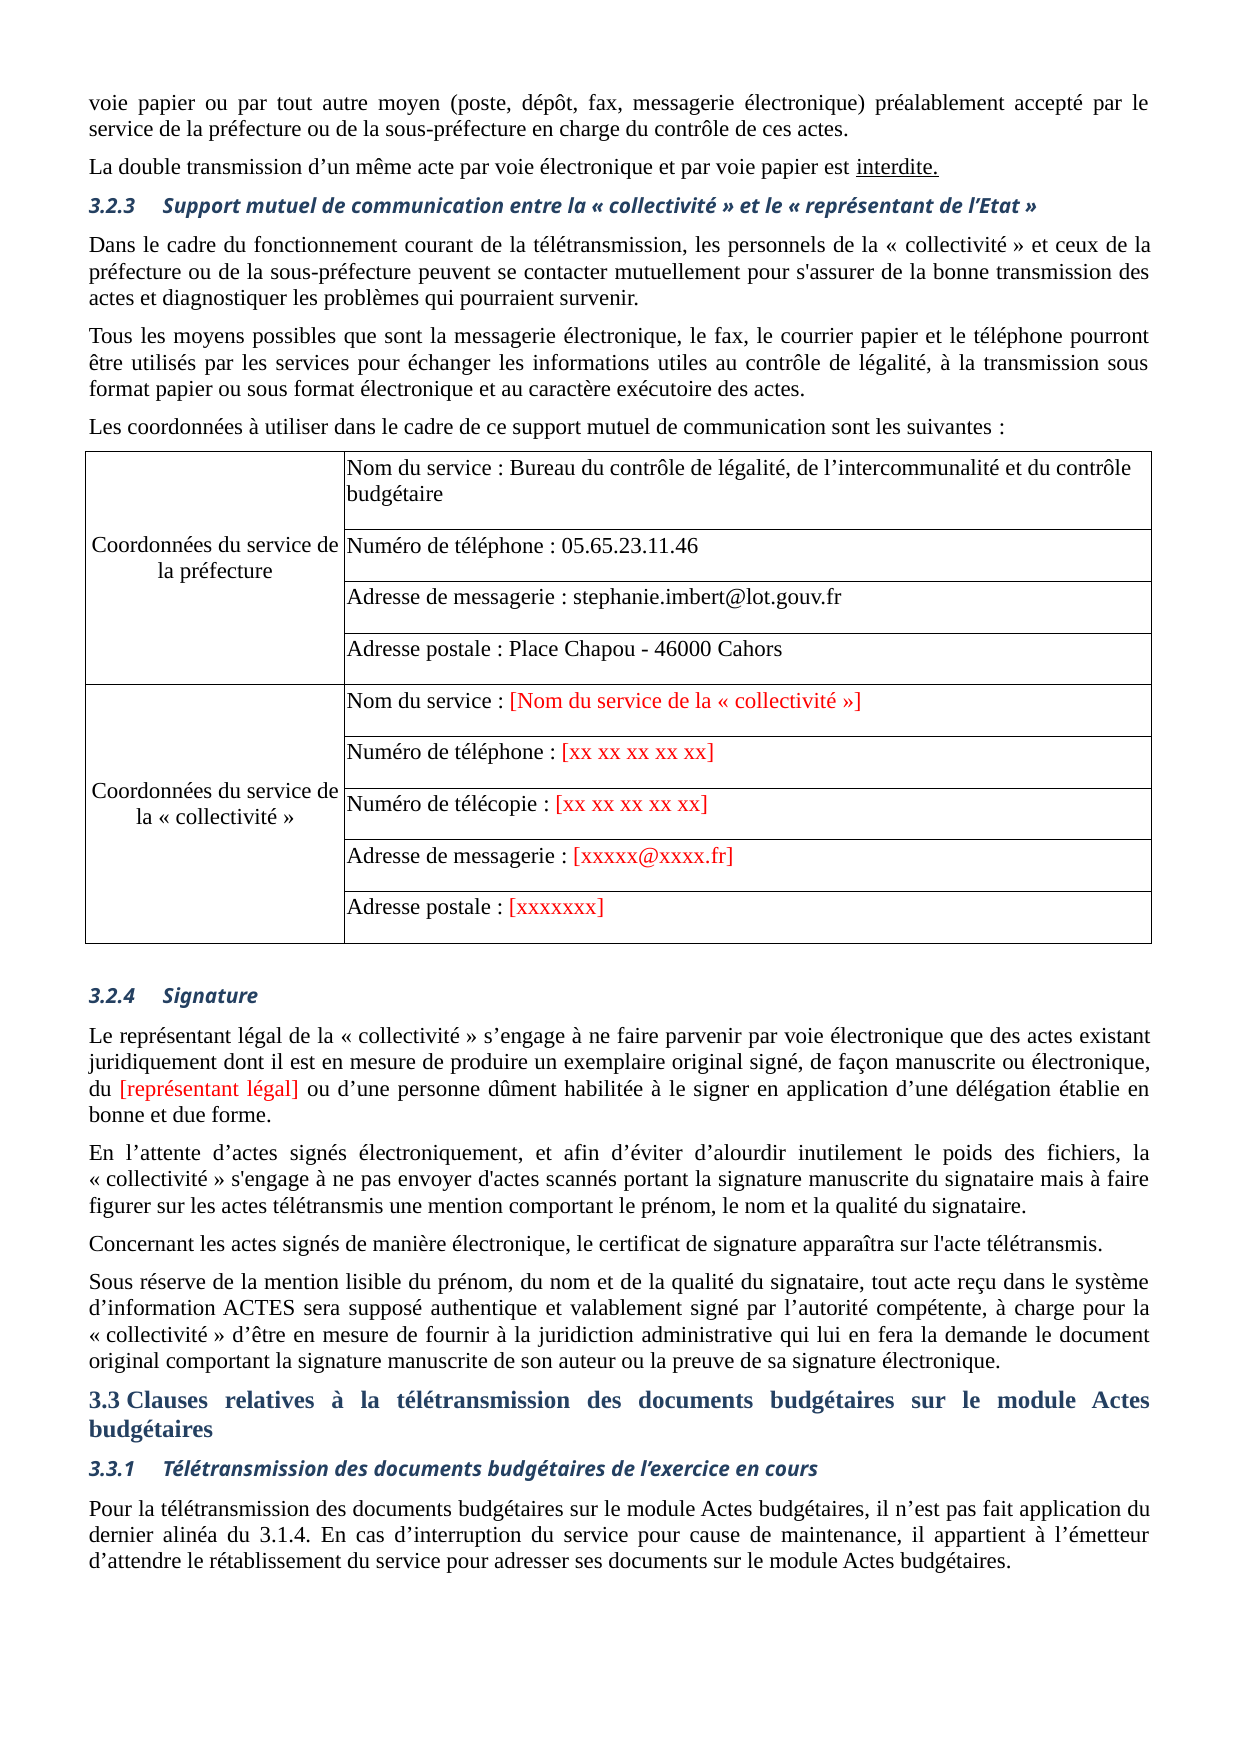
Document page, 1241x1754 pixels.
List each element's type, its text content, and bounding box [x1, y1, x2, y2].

table_cell Numéro de téléphone : 05.65.23.11.46 [345, 530, 1151, 581]
text Le représentant légal de la « collectivité » s’engage à ne faire parvenir par voie électronique que des actes existant juridiquement dont il est en mesure de produire un exemplaire original signé, de façon manuscrite ou électronique, du [représentant légal] ou d’une personne dûment habilitée à le signer en application d’une délégation établie en bonne et due forme. [88, 1022, 1152, 1127]
text En l’attente d’actes signés électroniquement, et afin d’éviter d’alourdir inutilement le poids des fichiers, la « collectivité » s'engage à ne pas envoyer d'actes scannés portant la signature manuscrite du signataire mais à faire figurer sur les actes télétransmis une mention comportant le prénom, le nom et la qualité du signataire. [88, 1139, 1152, 1218]
table_cell Nom du service : [Nom du service de la « collectivité »] [345, 685, 1151, 736]
subtitle 3.2.3 Support mutuel de communication entre la « collectivité » et le « représentant de l’Etat » [88, 191, 1152, 219]
table_cell Adresse de messagerie : stephanie.imbert@lot.gouv.fr [345, 582, 1151, 632]
text voie papier ou par tout autre moyen (poste, dépôt, fax, messagerie électronique) préalablement accepté par le service de la préfecture ou de la sous-préfecture en charge du contrôle de ces actes. [88, 88, 1152, 141]
table_cell Adresse de messagerie : [xxxxx@xxxx.fr] [345, 840, 1151, 891]
subtitle 3.3 Clauses relatives à la télétransmission des documents budgétaires sur le module Actes budgétaires [88, 1385, 1152, 1443]
table_cell Adresse postale : [xxxxxxx] [345, 892, 1151, 942]
text La double transmission d’un même acte par voie électronique et par voie papier est interdite. [88, 153, 1152, 179]
table_cell Adresse postale : Place Chapou - 46000 Cahors [345, 634, 1151, 684]
text Dans le cadre du fonctionnement courant de la télétransmission, les personnels de la « collectivité » et ceux de la préfecture ou de la sous-préfecture peuvent se contacter mutuellement pour s'assurer de la bonne transmission des actes et diagnostiquer les problèmes qui pourraient survenir. [88, 231, 1152, 310]
table_header Coordonnées du service de la préfecture [86, 452, 344, 684]
table_cell Coordonnées du service de la « collectivité » [86, 685, 344, 942]
text Sous réserve de la mention lisible du prénom, du nom et de la qualité du signataire, tout acte reçu dans le système d’information ACTES sera supposé authentique et valablement signé par l’autorité compétente, à charge pour la « collectivité » d’être en mesure de fournir à la juridiction administrative qui lui en fera la demande le document original comportant la signature manuscrite de son auteur ou la preuve de sa signature électronique. [88, 1268, 1152, 1373]
text Concernant les actes signés de manière électronique, le certificat de signature apparaîtra sur l'acte télétransmis. [88, 1230, 1152, 1256]
subtitle 3.3.1 Télétransmission des documents budgétaires de l’exercice en cours [88, 1454, 1152, 1483]
text Tous les moyens possibles que sont la messagerie électronique, le fax, le courrier papier et le téléphone pourront être utilisés par les services pour échanger les informations utiles au contrôle de légalité, à la transmission sous format papier ou sous format électronique et au caractère exécutoire des actes. [88, 322, 1152, 401]
text Pour la télétransmission des documents budgétaires sur le module Actes budgétaires, il n’est pas fait application du dernier alinéa du 3.1.4. En cas d’interruption du service pour cause de maintenance, il appartient à l’émetteur d’attendre le rétablissement du service pour adresser ses documents sur le module Actes budgétaires. [88, 1495, 1152, 1574]
subtitle 3.2.4 Signature [88, 982, 1152, 1010]
table_cell Numéro de télécopie : [xx xx xx xx xx] [345, 789, 1151, 839]
table_cell Numéro de téléphone : [xx xx xx xx xx] [345, 737, 1151, 787]
text Les coordonnées à utiliser dans le cadre de ce support mutuel de communication sont les suivantes : [88, 413, 1152, 439]
table_header Nom du service : Bureau du contrôle de légalité, de l’intercommunalité et du contrôle budgétaire [345, 452, 1151, 529]
